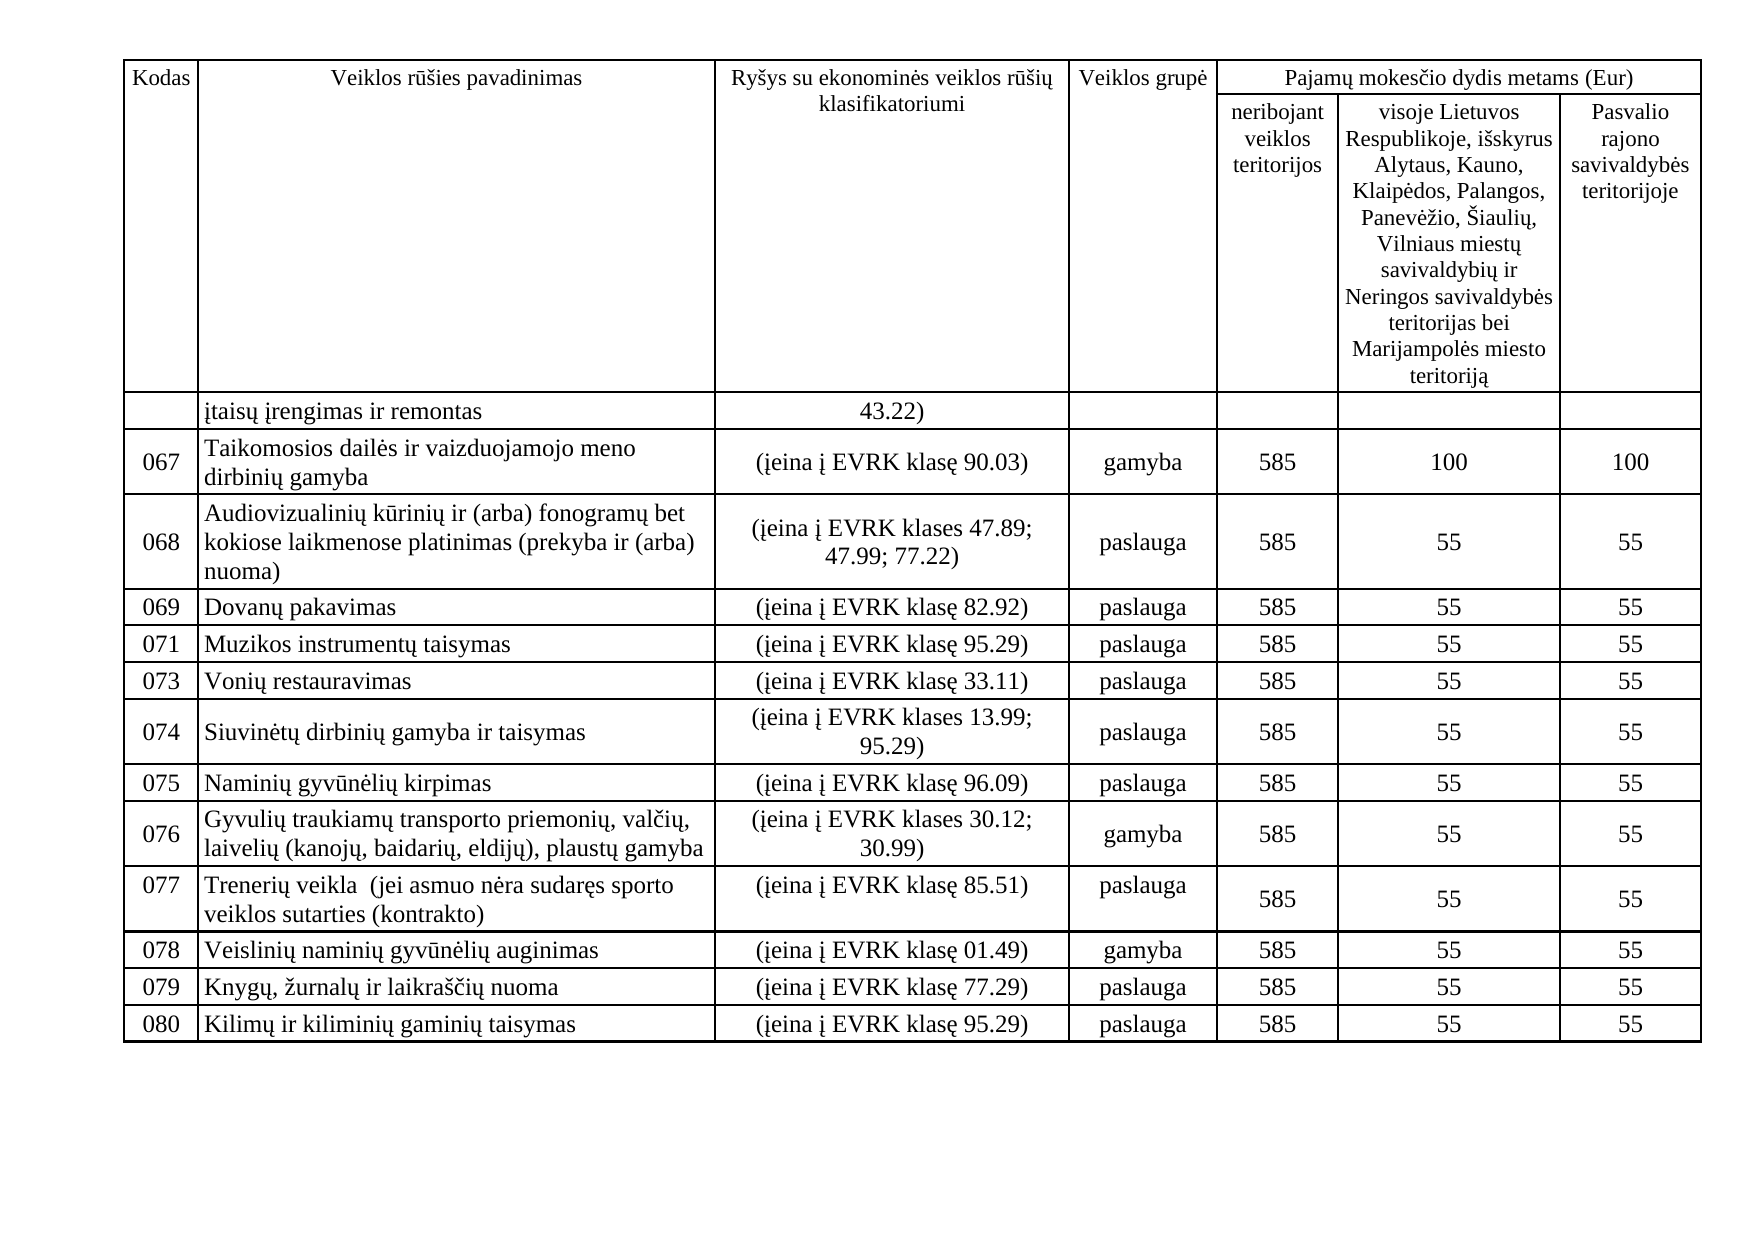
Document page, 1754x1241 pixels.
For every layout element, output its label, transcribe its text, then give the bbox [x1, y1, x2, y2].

table_cell 55 [1561, 495, 1700, 587]
table_cell (įeina į EVRK klases 13.99; 95.29) [716, 700, 1068, 763]
table_header Veiklos grupė [1070, 61, 1216, 391]
table_cell (įeina į EVRK klasę 77.29) [716, 969, 1068, 1004]
table_cell [1339, 393, 1559, 428]
table_cell (įeina į EVRK klasę 95.29) [716, 1006, 1068, 1040]
table_cell 585 [1218, 663, 1337, 697]
table_cell 069 [125, 590, 197, 624]
table_cell visoje Lietuvos Respublikoje, išskyrus Alytaus, Kauno, Klaipėdos, Palangos, Panevėžio, Šiaulių, Vilniaus miestų savivaldybių ir Neringos savivaldybės teritorijas bei Marijampolės miesto teritoriją [1339, 95, 1559, 391]
table_cell 068 [125, 495, 197, 587]
table_cell 55 [1561, 590, 1700, 624]
table_cell neribojant veiklos teritorijos [1218, 95, 1337, 391]
table_cell 585 [1218, 700, 1337, 763]
table_cell 43.22) [716, 393, 1068, 428]
table_cell gamyba [1070, 933, 1216, 967]
table_cell 071 [125, 626, 197, 661]
table_cell [1218, 393, 1337, 428]
table_cell 080 [125, 1006, 197, 1040]
table_cell 55 [1561, 969, 1700, 1004]
table_cell paslauga [1070, 765, 1216, 799]
table_cell (įeina į EVRK klases 30.12; 30.99) [716, 802, 1068, 865]
table_cell paslauga [1070, 1006, 1216, 1040]
table_cell 077 [125, 867, 197, 930]
table_cell 55 [1339, 626, 1559, 661]
table_cell 078 [125, 933, 197, 967]
table_cell 585 [1218, 969, 1337, 1004]
table_cell 55 [1561, 867, 1700, 930]
table_cell 585 [1218, 802, 1337, 865]
table_cell Taikomosios dailės ir vaizduojamojo meno dirbinių gamyba [199, 430, 714, 493]
table_cell 100 [1339, 430, 1559, 493]
table_cell paslauga [1070, 590, 1216, 624]
table_cell 075 [125, 765, 197, 799]
table_cell paslauga [1070, 867, 1216, 930]
table_cell 585 [1218, 933, 1337, 967]
table_cell 55 [1339, 867, 1559, 930]
table_cell [1561, 393, 1700, 428]
table_cell (įeina į EVRK klasę 85.51) [716, 867, 1068, 930]
table_cell 585 [1218, 430, 1337, 493]
table_cell 55 [1339, 663, 1559, 697]
table_cell 079 [125, 969, 197, 1004]
table_cell 076 [125, 802, 197, 865]
table_cell paslauga [1070, 700, 1216, 763]
table_cell 585 [1218, 1006, 1337, 1040]
table_cell 55 [1339, 765, 1559, 799]
table_cell Veislinių naminių gyvūnėlių auginimas [199, 933, 714, 967]
table_cell 55 [1339, 495, 1559, 587]
table_cell (įeina į EVRK klasę 01.49) [716, 933, 1068, 967]
table_cell 074 [125, 700, 197, 763]
table_cell 585 [1218, 590, 1337, 624]
table_cell paslauga [1070, 969, 1216, 1004]
table_cell 55 [1561, 933, 1700, 967]
table_cell 585 [1218, 765, 1337, 799]
table_cell [1070, 393, 1216, 428]
table_cell Trenerių veikla (jei asmuo nėra sudaręs sporto veiklos sutarties (kontrakto) [199, 867, 714, 930]
table_cell 55 [1561, 626, 1700, 661]
table_cell 55 [1339, 1006, 1559, 1040]
table_cell Naminių gyvūnėlių kirpimas [199, 765, 714, 799]
table_cell [125, 393, 197, 428]
table_cell 55 [1339, 802, 1559, 865]
table_cell (įeina į EVRK klasę 90.03) [716, 430, 1068, 493]
table_cell (įeina į EVRK klasę 33.11) [716, 663, 1068, 697]
table_header Pajamų mokesčio dydis metams (Eur) [1218, 61, 1700, 93]
table_cell 585 [1218, 495, 1337, 587]
table_cell 073 [125, 663, 197, 697]
table_cell (įeina į EVRK klasę 96.09) [716, 765, 1068, 799]
table_cell 585 [1218, 626, 1337, 661]
table_cell gamyba [1070, 802, 1216, 865]
table_cell Dovanų pakavimas [199, 590, 714, 624]
table_cell 55 [1561, 765, 1700, 799]
table_cell (įeina į EVRK klasę 82.92) [716, 590, 1068, 624]
table_cell paslauga [1070, 495, 1216, 587]
table_cell (įeina į EVRK klasę 95.29) [716, 626, 1068, 661]
table_cell Vonių restauravimas [199, 663, 714, 697]
table_cell gamyba [1070, 430, 1216, 493]
table_cell Pasvalio rajono savivaldybės teritorijoje [1561, 95, 1700, 391]
table_cell (įeina į EVRK klases 47.89; 47.99; 77.22) [716, 495, 1068, 587]
table_header Veiklos rūšies pavadinimas [199, 61, 714, 391]
table_header Kodas [125, 61, 197, 391]
table_header Ryšys su ekonominės veiklos rūšių klasifikatoriumi [716, 61, 1068, 391]
table_cell 585 [1218, 867, 1337, 930]
table_cell 55 [1561, 1006, 1700, 1040]
table_cell Audiovizualinių kūrinių ir (arba) fonogramų bet kokiose laikmenose platinimas (prekyba ir (arba) nuoma) [199, 495, 714, 587]
table_cell Kilimų ir kiliminių gaminių taisymas [199, 1006, 714, 1040]
table_cell paslauga [1070, 626, 1216, 661]
table_cell Siuvinėtų dirbinių gamyba ir taisymas [199, 700, 714, 763]
table_cell 067 [125, 430, 197, 493]
table_cell 55 [1561, 663, 1700, 697]
table_cell įtaisų įrengimas ir remontas [199, 393, 714, 428]
table_cell 55 [1339, 700, 1559, 763]
table_cell 55 [1561, 700, 1700, 763]
table_cell Muzikos instrumentų taisymas [199, 626, 714, 661]
table_cell 55 [1339, 933, 1559, 967]
table_cell Gyvulių traukiamų transporto priemonių, valčių, laivelių (kanojų, baidarių, eldijų), plaustų gamyba [199, 802, 714, 865]
table_cell 55 [1339, 590, 1559, 624]
table_cell 55 [1339, 969, 1559, 1004]
table_cell Knygų, žurnalų ir laikraščių nuoma [199, 969, 714, 1004]
table_cell 100 [1561, 430, 1700, 493]
table_cell paslauga [1070, 663, 1216, 697]
table_cell 55 [1561, 802, 1700, 865]
